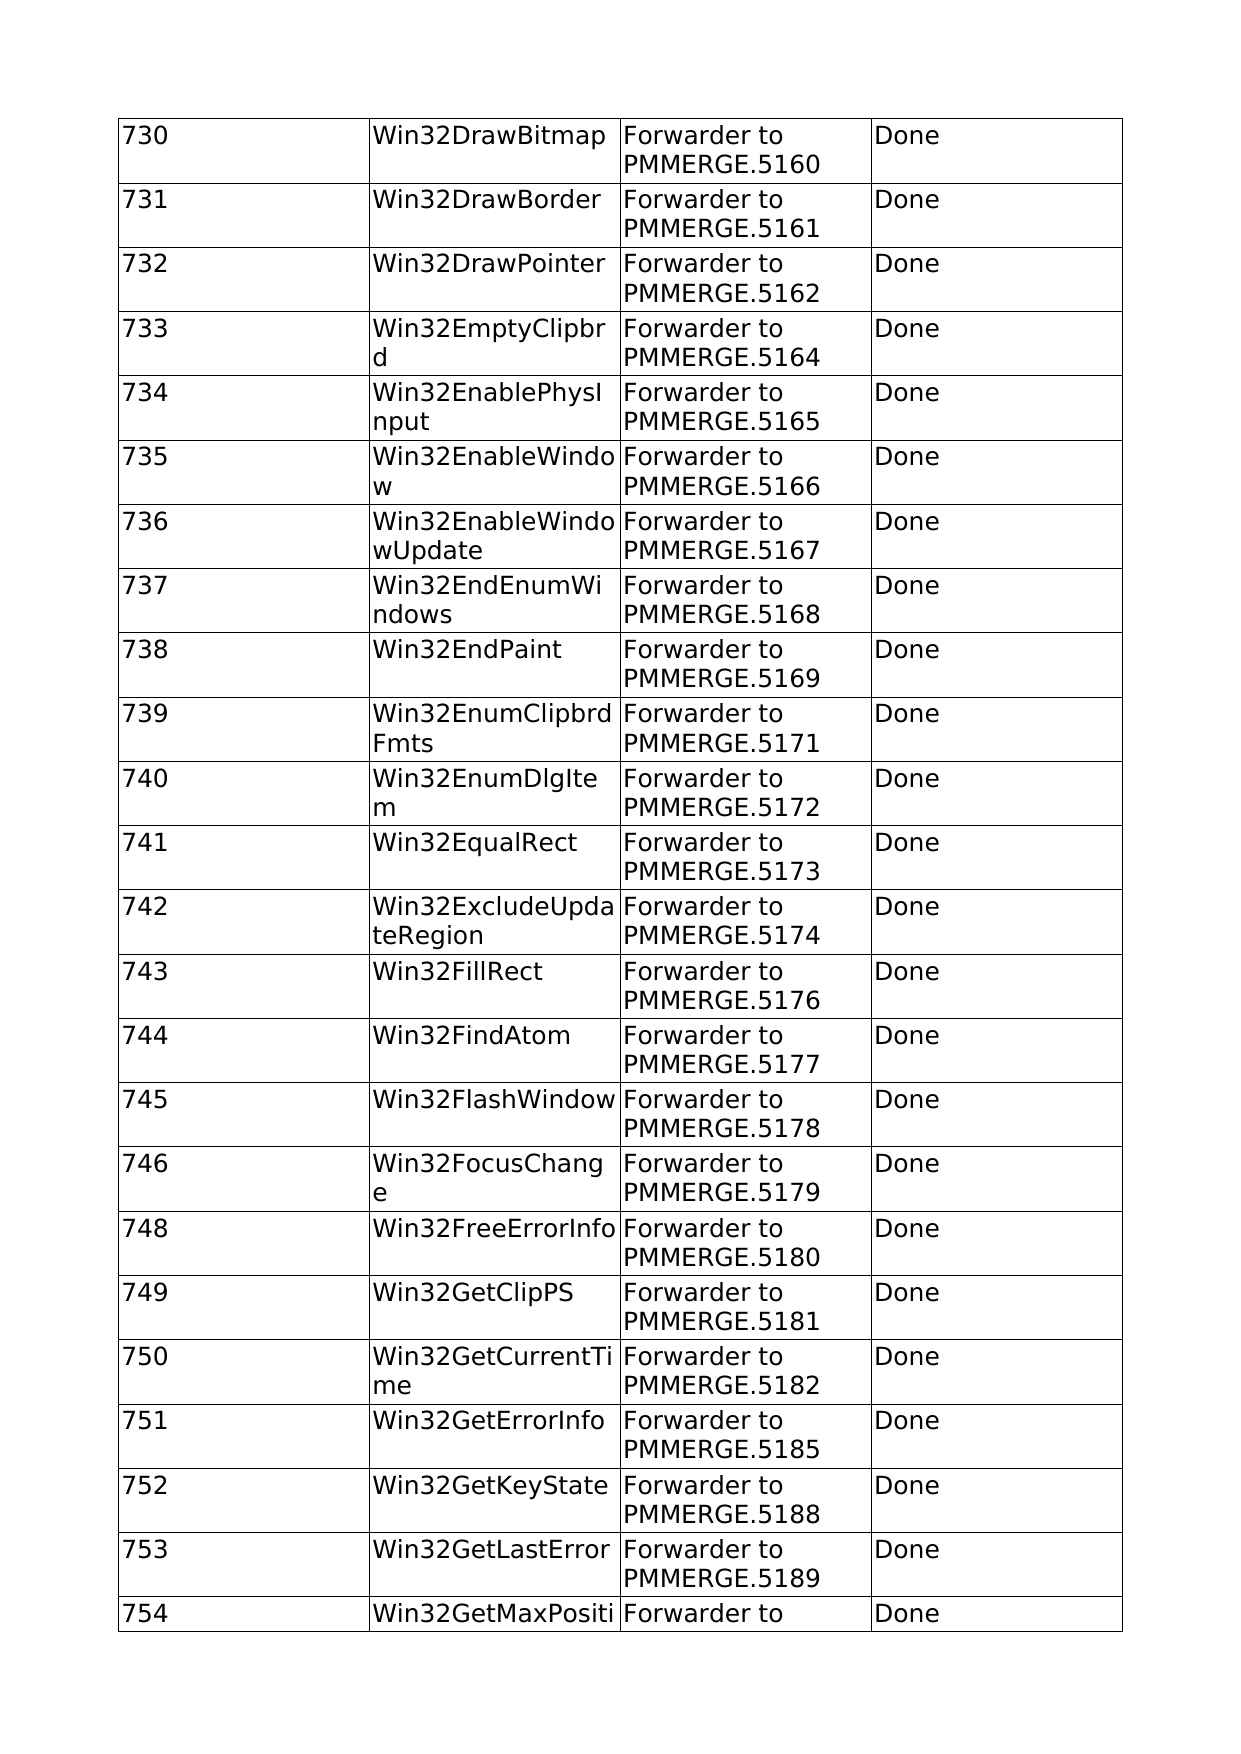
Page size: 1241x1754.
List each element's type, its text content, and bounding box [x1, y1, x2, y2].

table_cell Done [872, 1533, 1122, 1596]
table_cell Forwarder to PMMERGE.5171 [621, 698, 871, 761]
table_cell Win32EmptyClipbrd [370, 312, 620, 375]
table_cell 740 [119, 762, 369, 825]
table_cell Win32EndPaint [370, 633, 620, 697]
table_cell 742 [119, 890, 369, 954]
table_cell Forwarder to PMMERGE.5174 [621, 890, 871, 954]
table_cell Win32FlashWindow [370, 1083, 620, 1146]
table_cell Forwarder to PMMERGE.5185 [621, 1405, 871, 1468]
table_cell Win32GetKeyState [370, 1469, 620, 1532]
table_cell Win32EnableWindowUpdate [370, 505, 620, 568]
table_cell Win32EnumDlgItem [370, 762, 620, 825]
table_cell Win32EqualRect [370, 826, 620, 889]
table_cell Done [872, 505, 1122, 568]
table_cell Forwarder to PMMERGE.5162 [621, 248, 871, 311]
table_cell Forwarder to PMMERGE.5189 [621, 1533, 871, 1596]
table_cell 744 [119, 1019, 369, 1082]
table_cell 733 [119, 312, 369, 375]
table_cell 752 [119, 1469, 369, 1532]
table_cell Done [872, 1340, 1122, 1403]
table_cell Done [872, 698, 1122, 761]
table_cell Win32FindAtom [370, 1019, 620, 1082]
table_cell Done [872, 826, 1122, 889]
table_cell 741 [119, 826, 369, 889]
table_cell Forwarder to [621, 1597, 871, 1631]
table_cell 751 [119, 1405, 369, 1468]
table_cell Done [872, 1405, 1122, 1468]
table_cell Forwarder to PMMERGE.5188 [621, 1469, 871, 1532]
table_cell Win32EnumClipbrdFmts [370, 698, 620, 761]
table_cell Win32EndEnumWindows [370, 569, 620, 632]
table_cell Forwarder to PMMERGE.5176 [621, 955, 871, 1018]
table_cell Forwarder to PMMERGE.5177 [621, 1019, 871, 1082]
table_cell 750 [119, 1340, 369, 1403]
table_cell Forwarder to PMMERGE.5182 [621, 1340, 871, 1403]
table_cell Done [872, 1212, 1122, 1275]
table_cell Forwarder to PMMERGE.5169 [621, 633, 871, 697]
table_cell Forwarder to PMMERGE.5166 [621, 441, 871, 504]
table_cell Done [872, 569, 1122, 632]
table_cell 736 [119, 505, 369, 568]
table_cell Win32GetClipPS [370, 1276, 620, 1339]
table_cell Done [872, 633, 1122, 697]
table_cell Forwarder to PMMERGE.5165 [621, 376, 871, 439]
table_cell 735 [119, 441, 369, 504]
table_cell Forwarder to PMMERGE.5160 [621, 119, 871, 182]
table_cell Forwarder to PMMERGE.5179 [621, 1147, 871, 1211]
table_cell Forwarder to PMMERGE.5164 [621, 312, 871, 375]
table_cell Win32GetCurrentTime [370, 1340, 620, 1403]
table_cell Forwarder to PMMERGE.5172 [621, 762, 871, 825]
table_cell Done [872, 1597, 1122, 1631]
table_cell Forwarder to PMMERGE.5173 [621, 826, 871, 889]
table_cell Win32GetLastError [370, 1533, 620, 1596]
table_cell Win32DrawPointer [370, 248, 620, 311]
table_cell Forwarder to PMMERGE.5181 [621, 1276, 871, 1339]
table_cell Win32EnableWindow [370, 441, 620, 504]
table_cell Done [872, 1019, 1122, 1082]
table_cell Done [872, 762, 1122, 825]
table_cell Win32FreeErrorInfo [370, 1212, 620, 1275]
table_cell 739 [119, 698, 369, 761]
table_cell Forwarder to PMMERGE.5178 [621, 1083, 871, 1146]
table_cell Forwarder to PMMERGE.5180 [621, 1212, 871, 1275]
table_cell 732 [119, 248, 369, 311]
table_cell 738 [119, 633, 369, 697]
table_cell Win32GetMaxPositi [370, 1597, 620, 1631]
table_cell Win32DrawBitmap [370, 119, 620, 182]
table_cell 737 [119, 569, 369, 632]
table_cell 745 [119, 1083, 369, 1146]
table_cell Forwarder to PMMERGE.5168 [621, 569, 871, 632]
table_cell Done [872, 1147, 1122, 1211]
table_cell 743 [119, 955, 369, 1018]
table_cell Forwarder to PMMERGE.5161 [621, 184, 871, 247]
table_cell 746 [119, 1147, 369, 1211]
table_cell 754 [119, 1597, 369, 1631]
table_cell Win32EnablePhysInput [370, 376, 620, 439]
table_cell Forwarder to PMMERGE.5167 [621, 505, 871, 568]
table_cell 749 [119, 1276, 369, 1339]
table_cell Done [872, 184, 1122, 247]
table_cell Done [872, 441, 1122, 504]
table_cell Done [872, 119, 1122, 182]
table_cell Win32ExcludeUpdateRegion [370, 890, 620, 954]
table_cell Done [872, 376, 1122, 439]
table_cell Done [872, 248, 1122, 311]
table_cell 753 [119, 1533, 369, 1596]
table_cell Done [872, 1469, 1122, 1532]
table_cell Win32FocusChange [370, 1147, 620, 1211]
table_cell Done [872, 890, 1122, 954]
table_cell 748 [119, 1212, 369, 1275]
table_cell Win32DrawBorder [370, 184, 620, 247]
table_cell Win32FillRect [370, 955, 620, 1018]
table_cell Done [872, 955, 1122, 1018]
table_cell Done [872, 312, 1122, 375]
table_cell Done [872, 1276, 1122, 1339]
table_cell 731 [119, 184, 369, 247]
table_cell 730 [119, 119, 369, 182]
table_cell Win32GetErrorInfo [370, 1405, 620, 1468]
table_cell 734 [119, 376, 369, 439]
table_cell Done [872, 1083, 1122, 1146]
